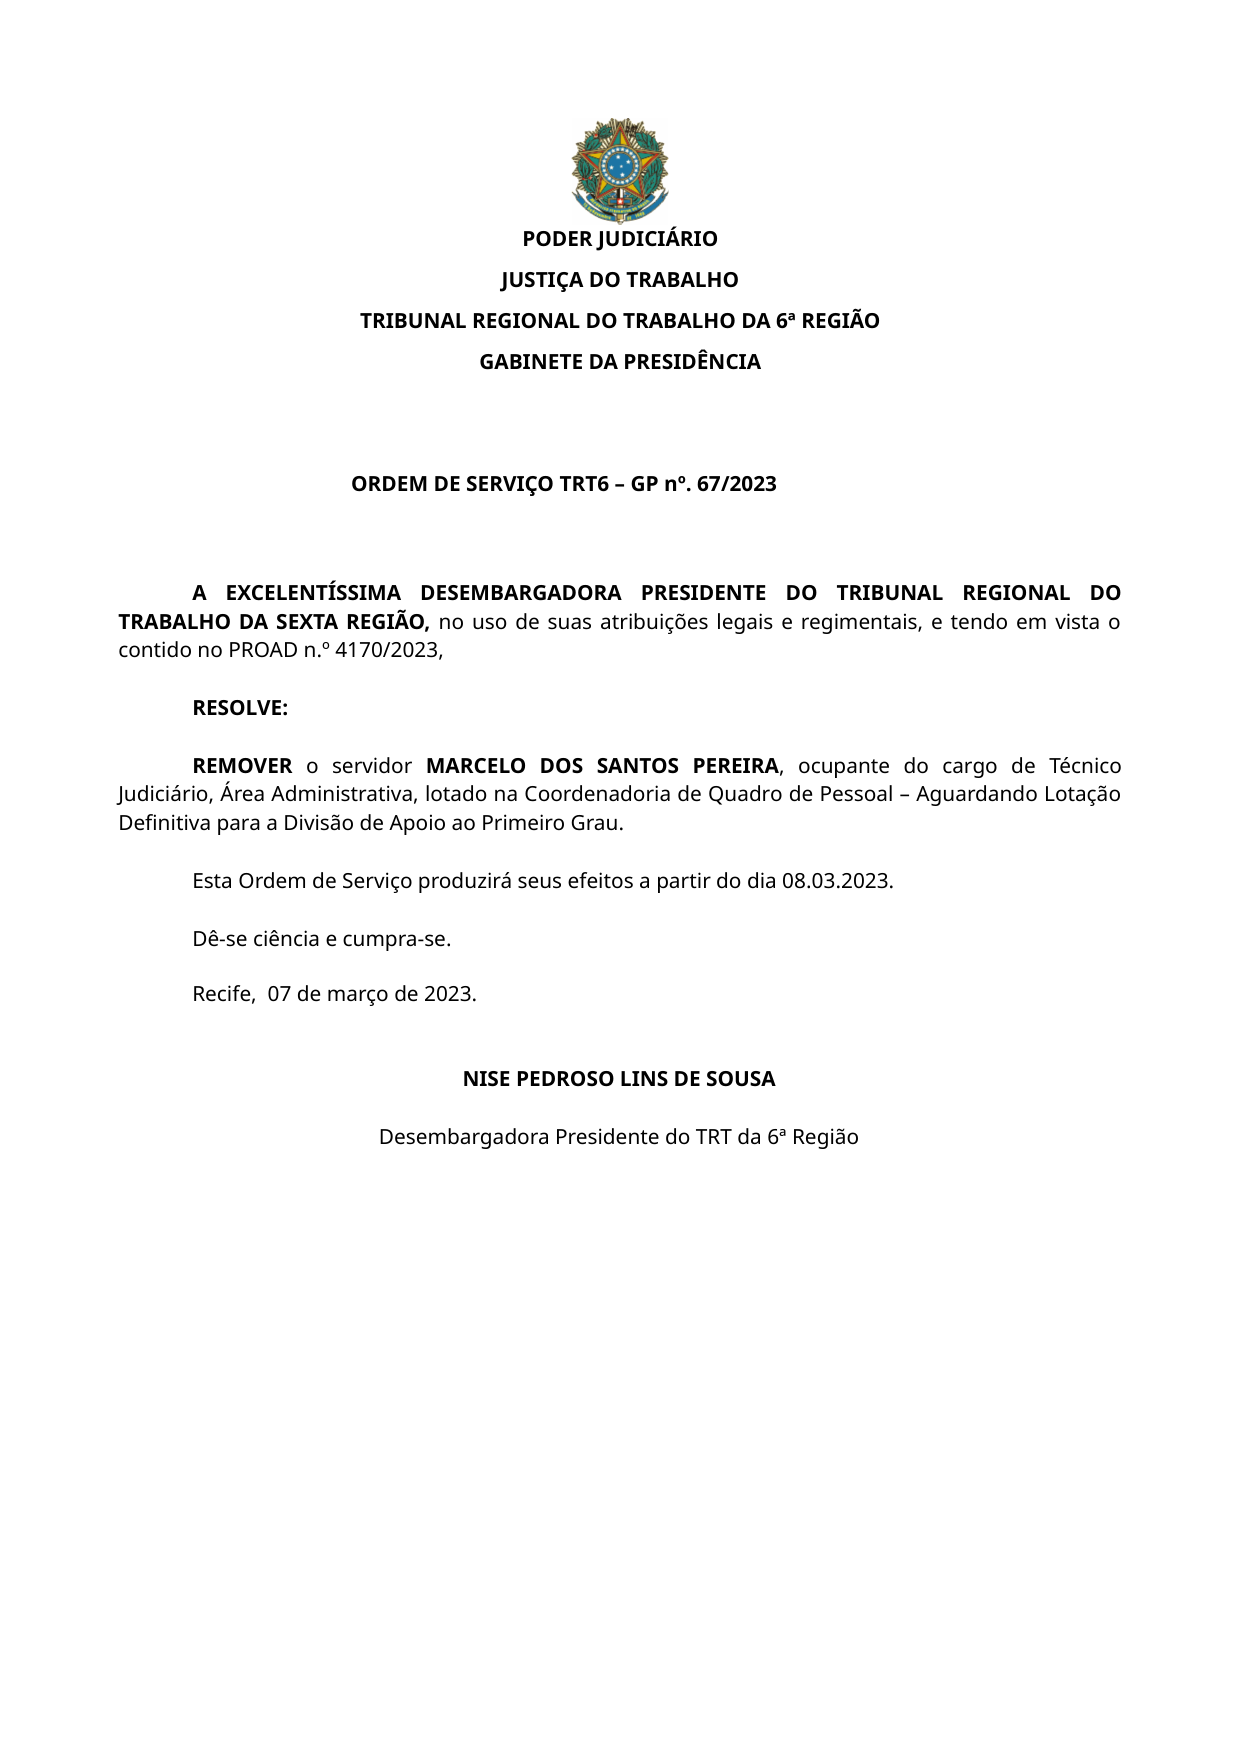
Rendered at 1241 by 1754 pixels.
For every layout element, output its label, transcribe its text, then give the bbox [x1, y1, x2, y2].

text Esta Ordem de Serviço produzirá seus efeitos a partir do dia 08.03.2023. [118, 866, 1122, 894]
text PODER JUDICIÁRIO [118, 224, 1122, 253]
text A EXCELENTÍSSIMA DESEMBARGADORA PRESIDENTE DO TRIBUNAL REGIONAL DO TRABALHO DA SEXTA REGIÃO, no uso de suas atribuições legais e regimentais, e tendo em vista o contido no PROAD n.º 4170/2023, [118, 578, 1122, 664]
text TRIBUNAL REGIONAL DO TRABALHO DA 6ª REGIÃO [118, 306, 1122, 335]
text Desembargadora Presidente do TRT da 6ª Região [118, 1122, 1120, 1150]
text RESOLVE: [118, 693, 1122, 722]
text GABINETE DA PRESIDÊNCIA [118, 347, 1122, 376]
text REMOVER o servidor MARCELO DOS SANTOS PEREIRA, ocupante do cargo de Técnico Judiciário, Área Administrativa, lotado na Coordenadoria de Quadro de Pessoal – Aguardando Lotação Definitiva para a Divisão de Apoio ao Primeiro Grau. [118, 751, 1122, 836]
text Recife, 07 de março de 2023. [118, 979, 1120, 1007]
text JUSTIÇA DO TRABALHO [118, 265, 1122, 294]
text ORDEM DE SERVIÇO TRT6 – GP nº. 67/2023 [118, 469, 1122, 498]
text Dê-se ciência e cumpra-se. [118, 924, 1120, 952]
text NISE PEDROSO LINS DE SOUSA [118, 1064, 1120, 1092]
